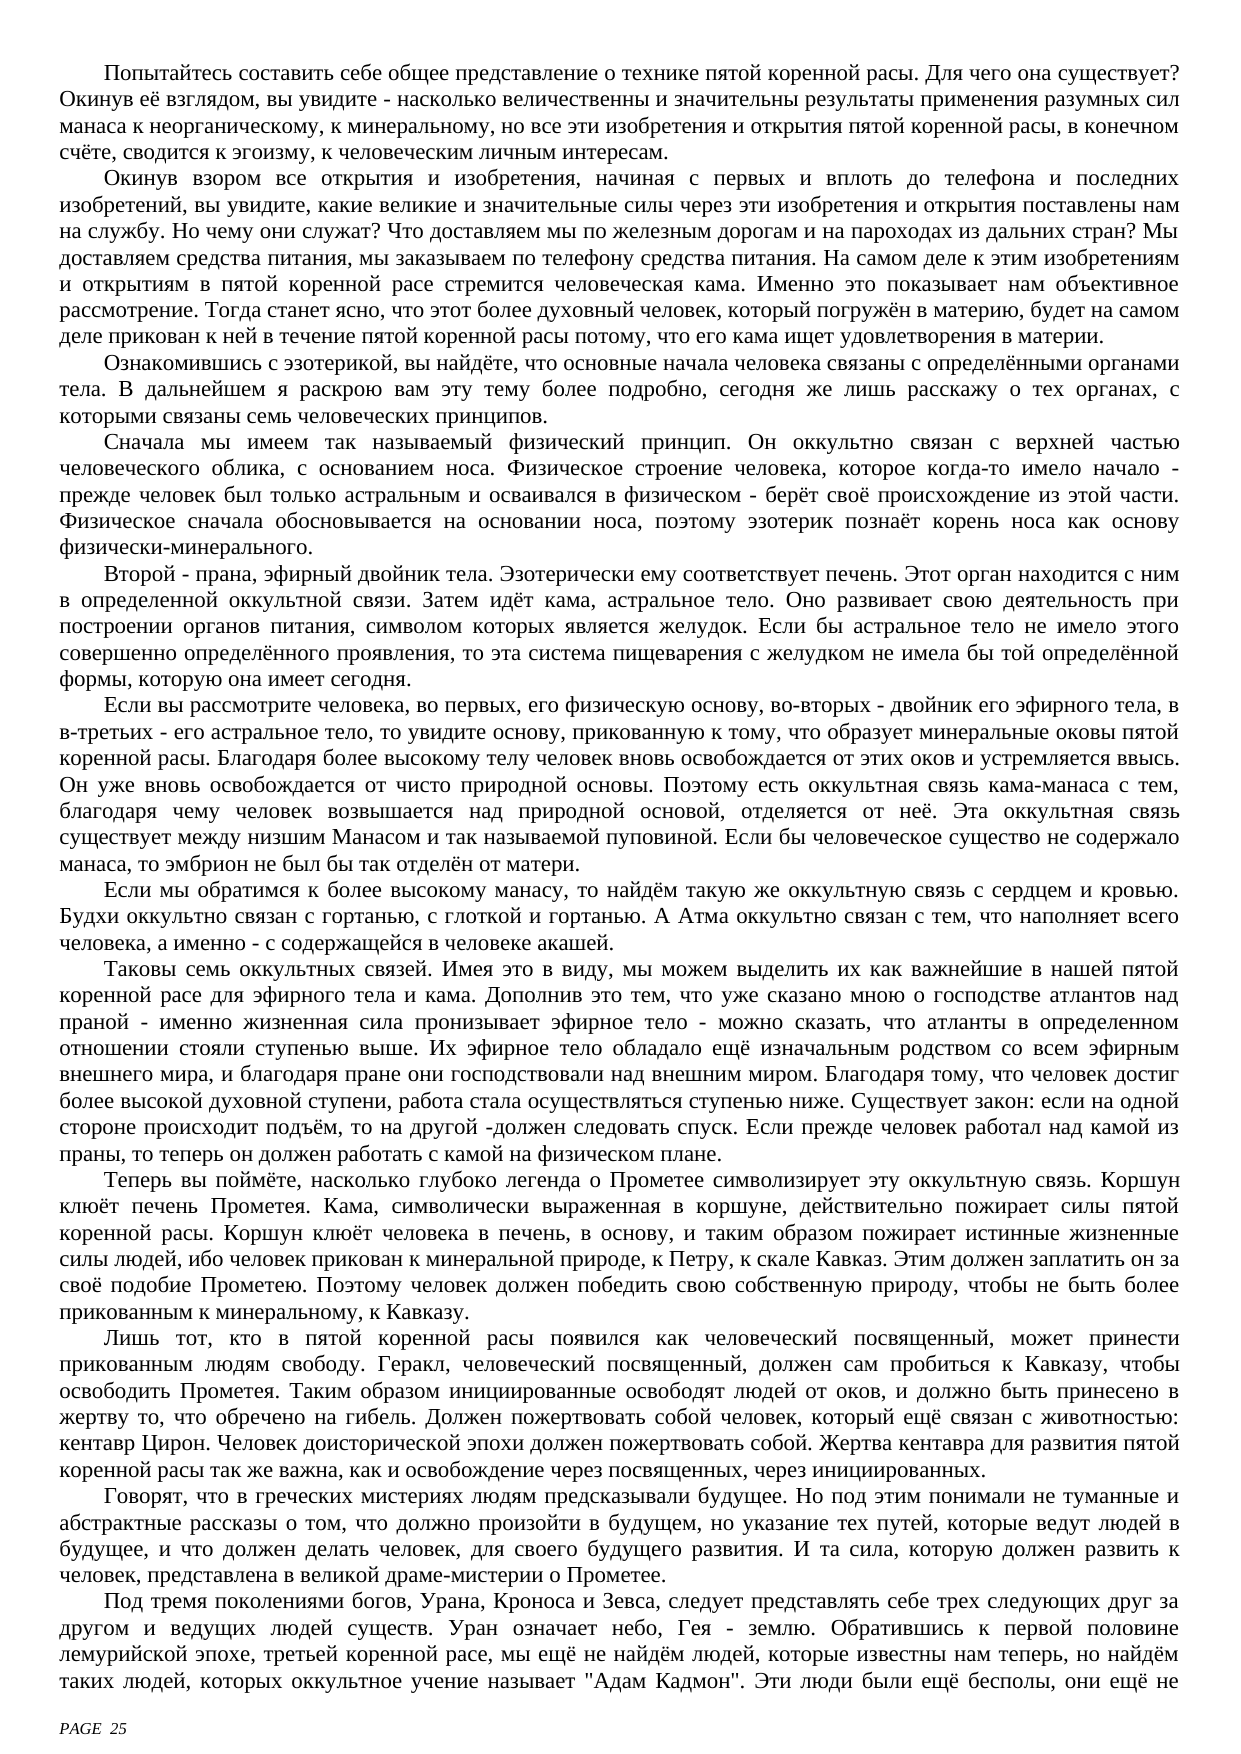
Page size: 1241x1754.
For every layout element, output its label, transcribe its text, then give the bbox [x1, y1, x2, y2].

text Лишь тот, кто в пятой коренной расы появился как человеческий посвященный, может принести прикованным людям свободу. Геракл, человеческий посвященный, должен сам пробиться к Кавказу, чтобы освободить Прометея. Таким образом инициированные освободят людей от оков, и должно быть принесено в жертву то, что обречено на гибель. Должен пожертвовать собой человек, который ещё связан с животностью: кентавр Цирон. Человек доисторической эпохи должен пожертвовать собой. Жертва кентавра для развития пятой коренной расы так же важна, как и освобождение через посвященных, через инициированных. [59, 1324, 1181, 1482]
text Окинув взором все открытия и изобретения, начиная с первых и вплоть до телефона и последних изобретений, вы увидите, какие великие и значительные силы через эти изобретения и открытия поставлены нам на службу. Но чему они служат? Что доставляем мы по железным дорогам и на пароходах из дальних стран? Мы доставляем средства питания, мы заказываем по телефону средства питания. На самом деле к этим изобретениям и открытиям в пятой коренной расе стремится человеческая кама. Именно это показывает нам объективное рассмотрение. Тогда станет ясно, что этот более духовный человек, который погружён в материю, будет на самом деле прикован к ней в течение пятой коренной расы потому, что его кама ищет удовлетворения в материи. [59, 164, 1181, 349]
text Сначала мы имеем так называемый физический принцип. Он оккультно связан с верхней частью человеческого облика, с основанием носа. Физическое строение человека, которое когда-то имело начало - прежде человек был только астральным и осваивался в физическом - берёт своё происхождение из этой части. Физическое сначала обосновывается на основании носа, поэтому эзотерик познаёт корень носа как основу физически-минерального. [59, 428, 1181, 560]
text Под тремя поколениями богов, Урана, Кроноса и Зевса, следует представлять себе трех следующих друг за другом и ведущих людей существ. Уран означает небо, Гея - землю. Обратившись к первой половине лемурийской эпохе, третьей коренной расе, мы ещё не найдём людей, которые известны нам теперь, но найдём таких людей, которых оккультное учение называет "Адам Кадмон". Эти люди были ещё бесполы, они ещё не [59, 1588, 1181, 1693]
text Ознакомившись с эзотерикой, вы найдёте, что основные начала человека связаны с определёнными органами тела. В дальнейшем я раскрою вам эту тему более подробно, сегодня же лишь расскажу о тех органах, с которыми связаны семь человеческих принципов. [59, 349, 1181, 428]
text Таковы семь оккультных связей. Имея это в виду, мы можем выделить их как важнейшие в нашей пятой коренной расе для эфирного тела и кама. Дополнив это тем, что уже сказано мною о господстве атлантов над праной - именно жизненная сила пронизывает эфирное тело - можно сказать, что атланты в определенном отношении стояли ступенью выше. Их эфирное тело обладало ещё изначальным родством со всем эфирным внешнего мира, и благодаря пране они господствовали над внешним миром. Благодаря тому, что человек достиг более высокой духовной ступени, работа стала осуществляться ступенью ниже. Существует закон: если на одной стороне происходит подъём, то на другой -должен следовать спуск. Если прежде человек работал над камой из праны, то теперь он должен работать с камой на физическом плане. [59, 955, 1181, 1166]
text Второй - прана, эфирный двойник тела. Эзотерически ему соответствует печень. Этот орган находится с ним в определенной оккультной связи. Затем идёт кама, астральное тело. Оно развивает свою деятельность при построении органов питания, символом которых является желудок. Если бы астральное тело не имело этого совершенно определённого проявления, то эта система пищеварения с желудком не имела бы той определённой формы, которую она имеет сегодня. [59, 560, 1181, 692]
text Если мы обратимся к более высокому манасу, то найдём такую же оккультную связь с сердцем и кровью. Будхи оккультно связан с гортанью, с глоткой и гортанью. А Атма оккультно связан с тем, что наполняет всего человека, а именно - с содержащейся в человеке акашей. [59, 876, 1181, 955]
text Попытайтесь составить себе общее представление о технике пятой коренной расы. Для чего она существует? Окинув её взглядом, вы увидите - насколько величественны и значительны результаты применения разумных сил манаса к неорганическому, к минеральному, но все эти изобретения и открытия пятой коренной расы, в конечном счёте, сводится к эгоизму, к человеческим личным интересам. [59, 59, 1181, 164]
text Если вы рассмотрите человека, во первых, его физическую основу, во-вторых - двойник его эфирного тела, в в-третьих - его астральное тело, то увидите основу, прикованную к тому, что образует минеральные оковы пятой коренной расы. Благодаря более высокому телу человек вновь освобождается от этих оков и устремляется ввысь. Он уже вновь освобождается от чисто природной основы. Поэтому есть оккультная связь кама-манаса с тем, благодаря чему человек возвышается над природной основой, отделяется от неё. Эта оккультная связь существует между низшим Манасом и так называемой пуповиной. Если бы человеческое существо не содержало манаса, то эмбрион не был бы так отделён от матери. [59, 692, 1181, 876]
text Говорят, что в греческих мистериях людям предсказывали будущее. Но под этим понимали не туманные и абстрактные рассказы о том, что должно произойти в будущем, но указание тех путей, которые ведут людей в будущее, и что должен делать человек, для своего будущего развития. И та сила, которую должен развить к человек, представлена в великой драме-мистерии о Прометее. [59, 1482, 1181, 1588]
text Теперь вы поймёте, насколько глубоко легенда о Прометее символизирует эту оккультную связь. Коршун клюёт печень Прометея. Кама, символически выраженная в коршуне, действительно пожирает силы пятой коренной расы. Коршун клюёт человека в печень, в основу, и таким образом пожирает истинные жизненные силы людей, ибо человек прикован к минеральной природе, к Петру, к скале Кавказ. Этим должен заплатить он за своё подобие Прометею. Поэтому человек должен победить свою собственную природу, чтобы не быть более прикованным к минеральному, к Кавказу. [59, 1166, 1181, 1324]
